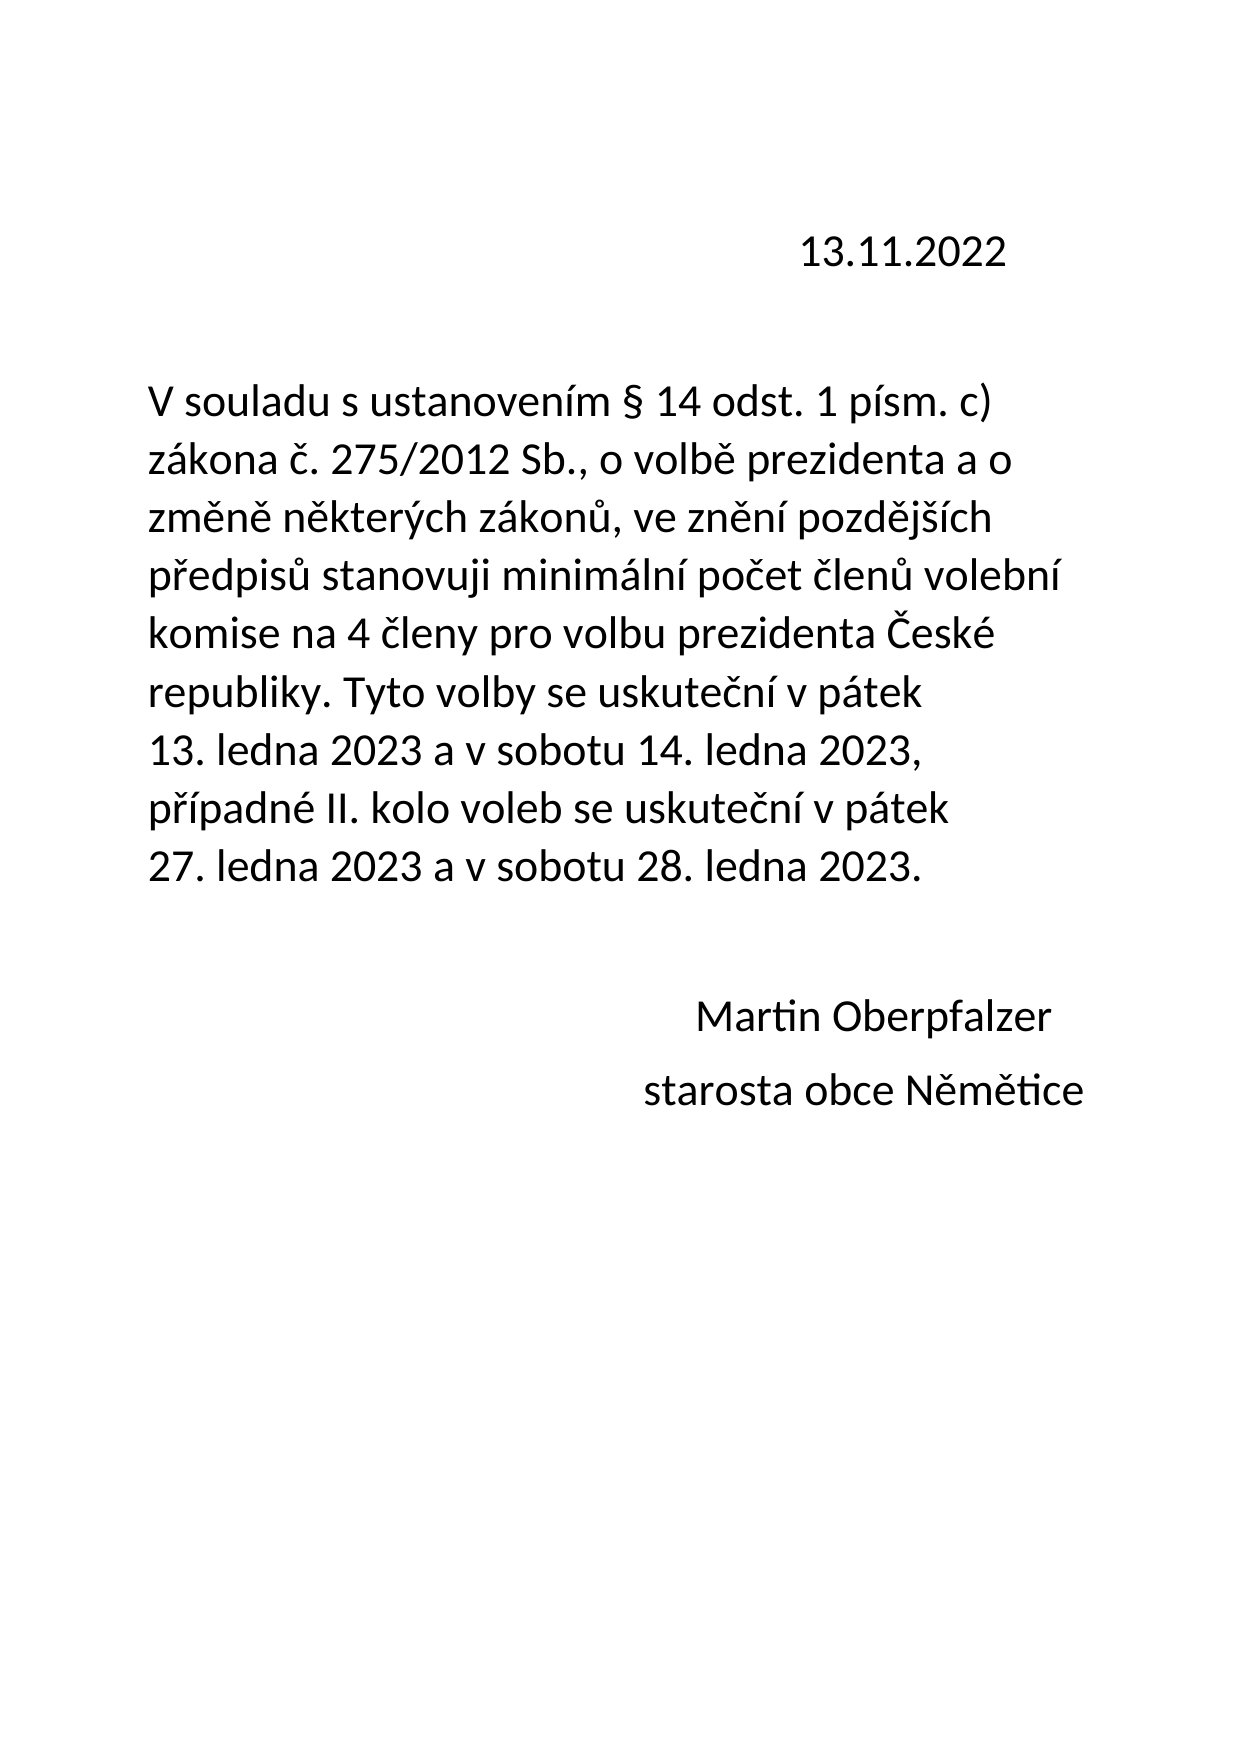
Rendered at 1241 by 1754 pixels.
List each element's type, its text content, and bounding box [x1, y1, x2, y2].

text 13.11.2022 [148, 222, 1093, 278]
text Martin Oberpfalzer [148, 987, 1093, 1042]
text V souladu s ustanovením § 14 odst. 1 písm. c) zákona č. 275/2012 Sb., o volbě prezidenta a o změně některých zákonů, ve znění pozdějších předpisů stanovuji minimální počet členů volební komise na 4 členy pro volbu prezidenta České republiky. Tyto volby se uskuteční v pátek 13. ledna 2023 a v sobotu 14. ledna 2023, případné II. kolo voleb se uskuteční v pátek 27. ledna 2023 a v sobotu 28. ledna 2023. [148, 372, 1093, 893]
text starosta obce Němětice [148, 1061, 1093, 1117]
